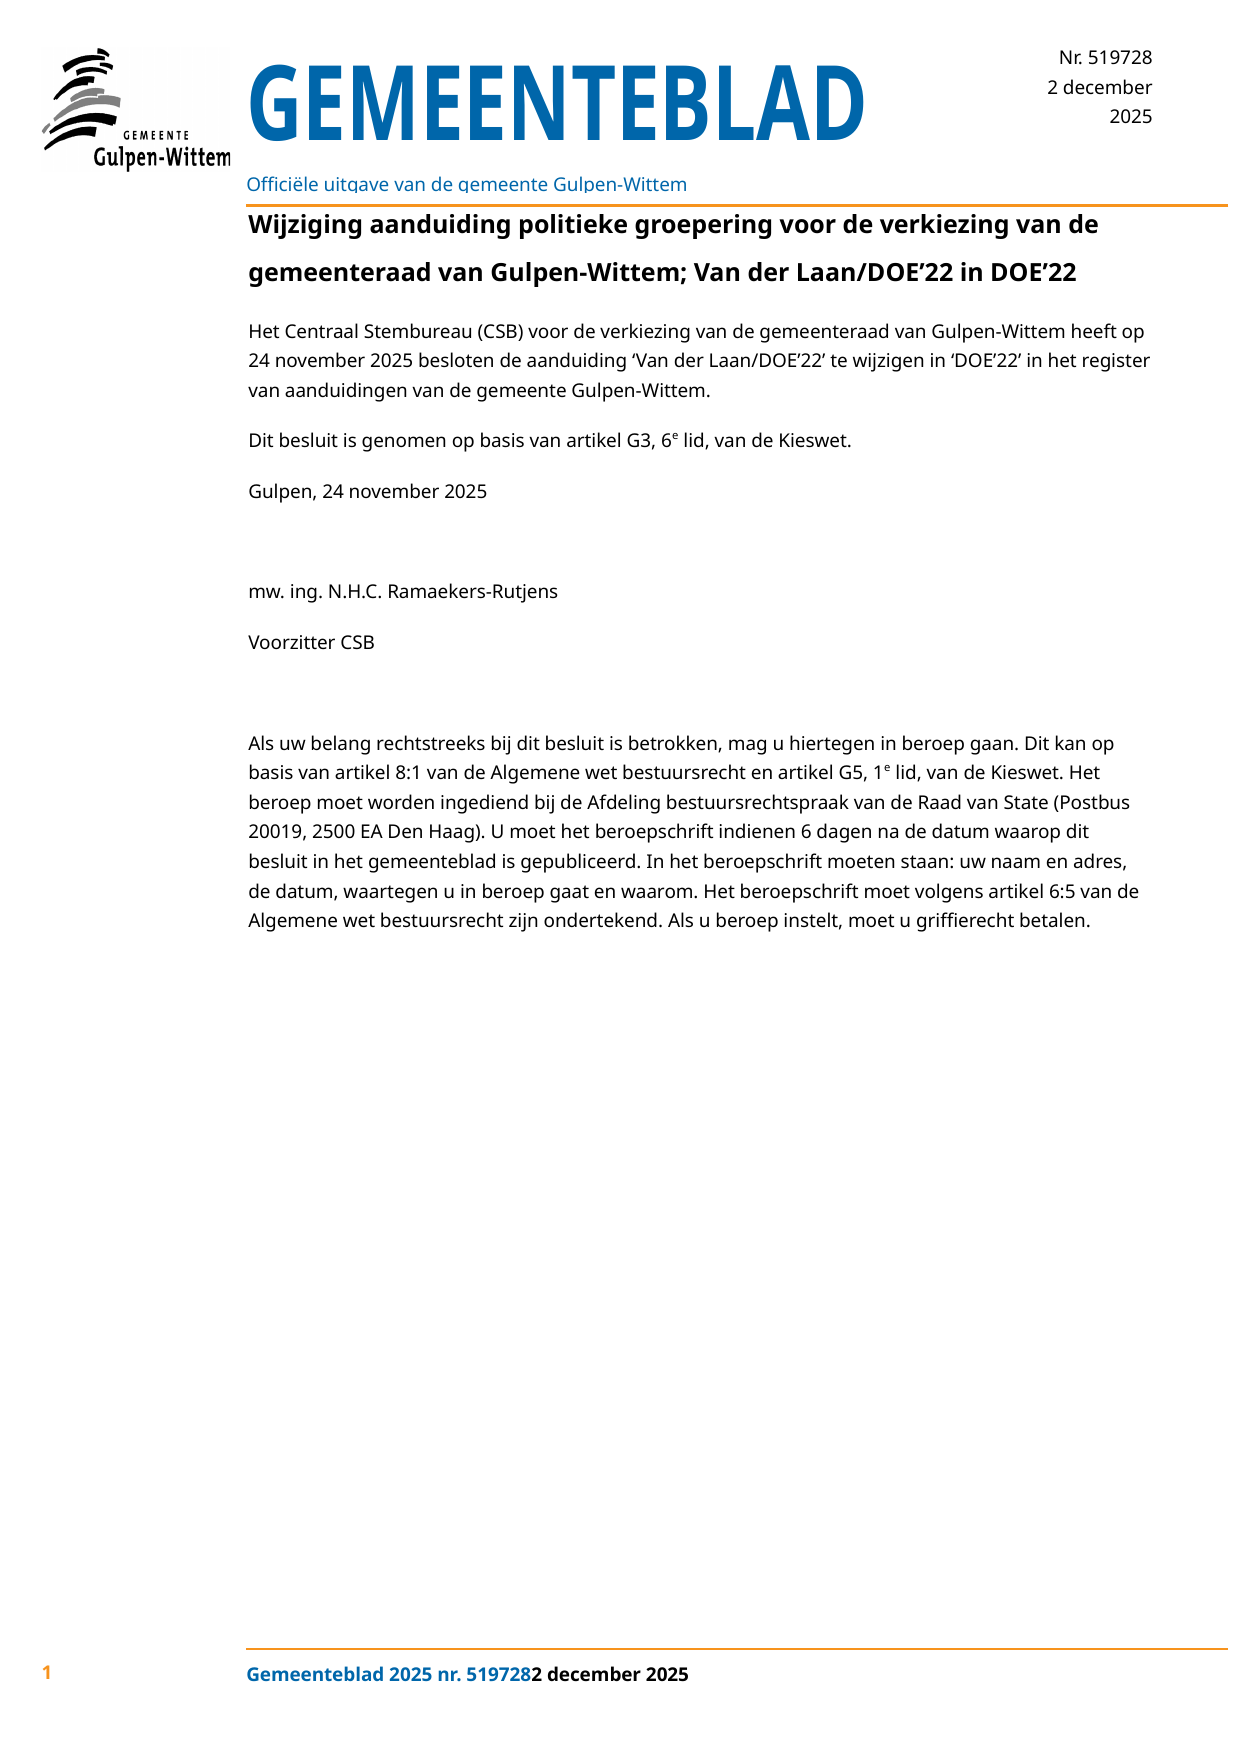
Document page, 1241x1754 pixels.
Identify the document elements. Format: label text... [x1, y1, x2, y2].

text Dit besluit is genomen op basis van artikel G3, 6e lid, van de Kieswet. [248, 427, 1152, 453]
picture [41, 47, 231, 172]
text Gulpen, 24 november 2025 [248, 478, 1152, 504]
text Als uw belang rechtstreeks bij dit besluit is betrokken, mag u hiertegen in beroep gaan. Dit kan op basis van artikel 8:1 van de Algemene wet bestuursrecht en artikel G5, 1e lid, van de Kieswet. Het beroep moet worden ingediend bij de Afdeling bestuursrechtspraak van de Raad van State (Postbus 20019, 2500 EA Den Haag). U moet het beroepschrift indienen 6 dagen na de datum waarop dit besluit in het gemeenteblad is gepubliceerd. In het beroepschrift moeten staan: uw naam en adres, de datum, waartegen u in beroep gaat en waarom. Het beroepschrift moet volgens artikel 6:5 van de Algemene wet bestuursrecht zijn ondertekend. Als u beroep instelt, moet u griffierecht betalen. [248, 730, 1152, 933]
text Wijziging aanduiding politieke groepering voor de verkiezing van de gemeenteraad van Gulpen-Wittem; Van der Laan/DOE’22 in DOE’22 [248, 207, 1152, 288]
text Het Centraal Stembureau (CSB) voor de verkiezing van de gemeenteraad van Gulpen-Wittem heeft op 24 november 2025 besloten de aanduiding ‘Van der Laan/DOE’22’ te wijzigen in ‘DOE’22’ in het register van aanduidingen van de gemeente Gulpen-Wittem. [248, 318, 1152, 403]
text Voorzitter CSB [248, 629, 1152, 655]
text mw. ing. N.H.C. Ramaekers-Rutjens [248, 579, 1152, 604]
